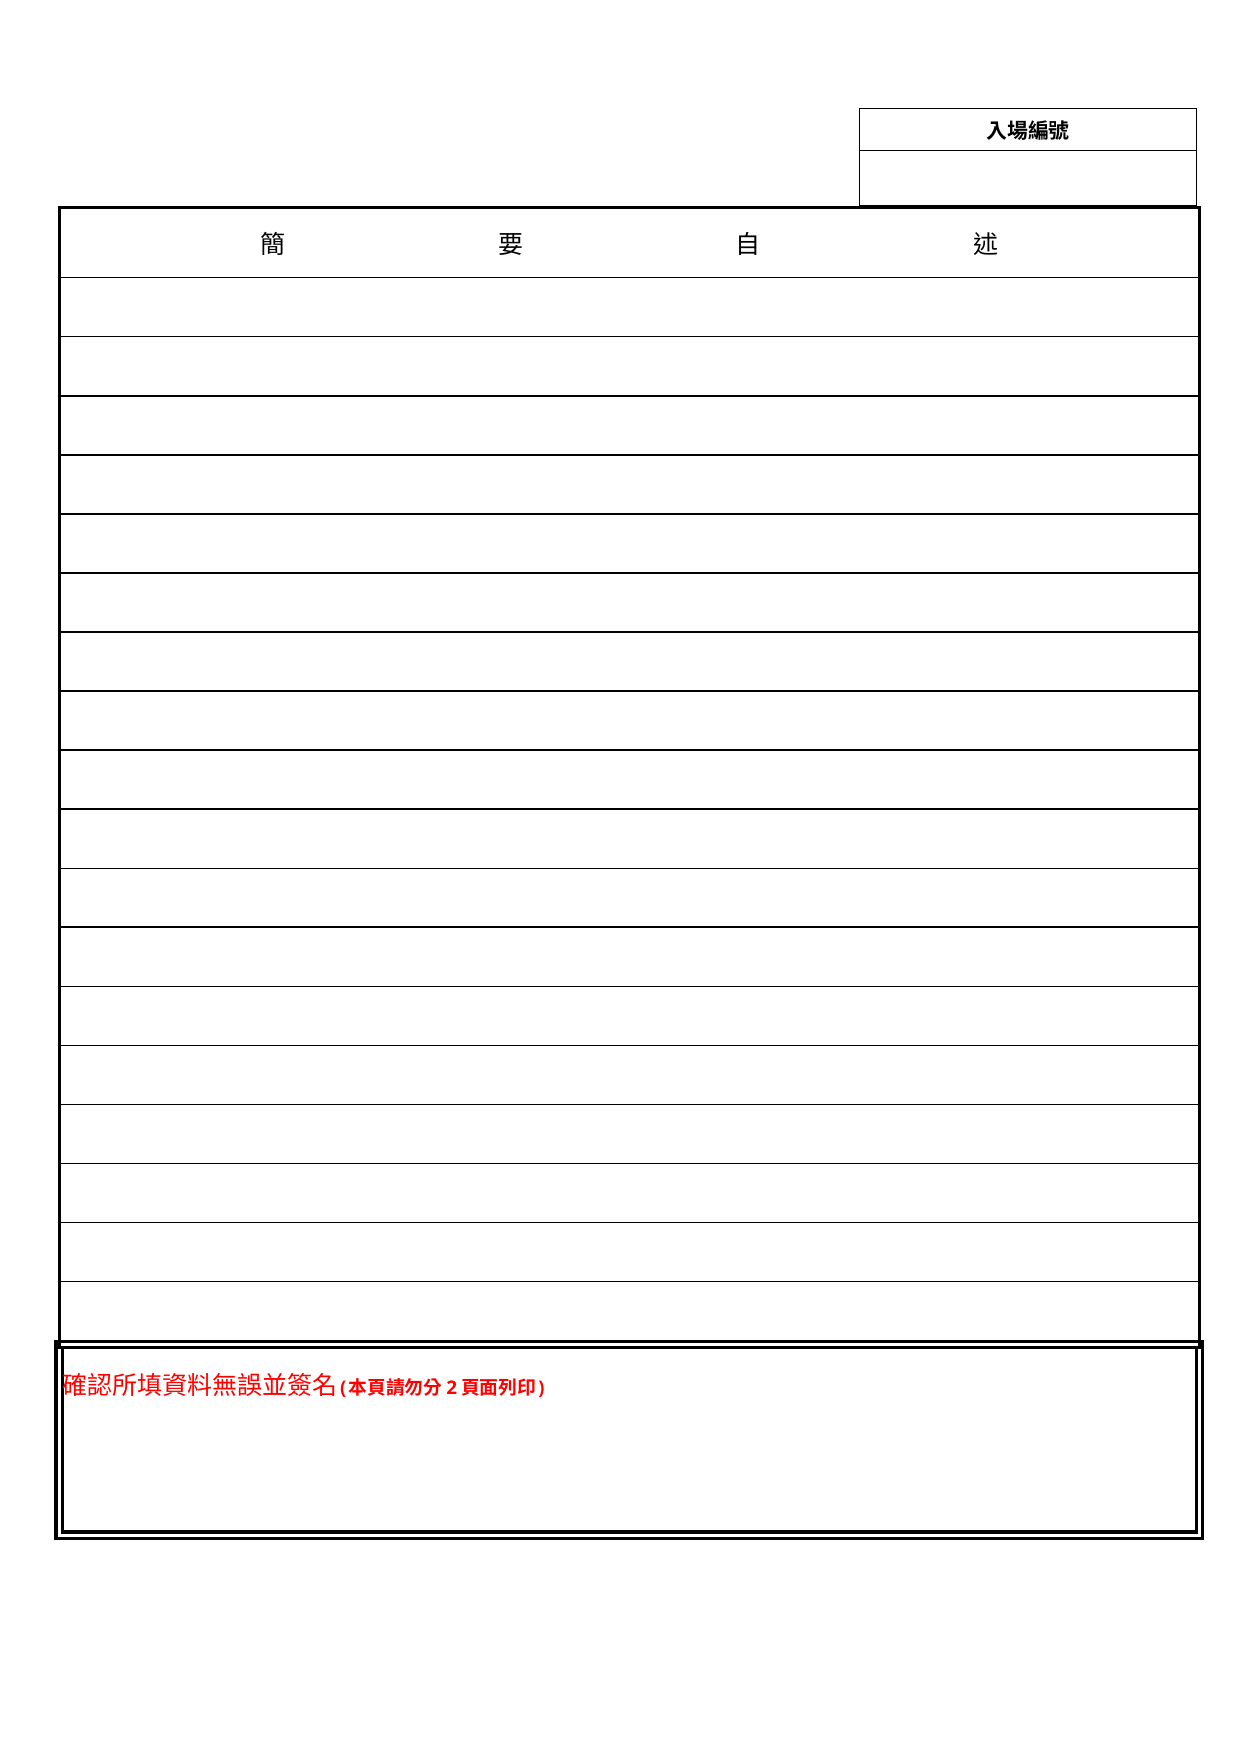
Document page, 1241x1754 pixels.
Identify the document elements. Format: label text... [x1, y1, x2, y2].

table_cell [61, 1282, 1198, 1340]
table_cell [61, 1105, 1198, 1163]
table_cell [61, 633, 1198, 690]
table_cell [61, 987, 1198, 1044]
table_cell [61, 515, 1198, 572]
table_cell [61, 869, 1198, 926]
table_cell [61, 337, 1198, 395]
table_cell [61, 574, 1198, 631]
table_cell 確認所填資料無誤並簽名(本頁請勿分2頁面列印) [64, 1349, 1195, 1530]
table_cell [61, 928, 1198, 986]
table_cell [61, 397, 1198, 454]
table_header 簡 要 自 述 [61, 209, 1198, 277]
table_cell [61, 751, 1198, 808]
table_cell [860, 151, 1196, 205]
table_cell [61, 1223, 1198, 1281]
table_header 入場編號 [860, 109, 1196, 150]
table_cell [61, 810, 1198, 867]
table_cell [61, 1046, 1198, 1104]
table_cell [61, 1164, 1198, 1222]
table_cell [61, 278, 1198, 336]
table_cell [61, 456, 1198, 513]
table_cell [61, 692, 1198, 749]
